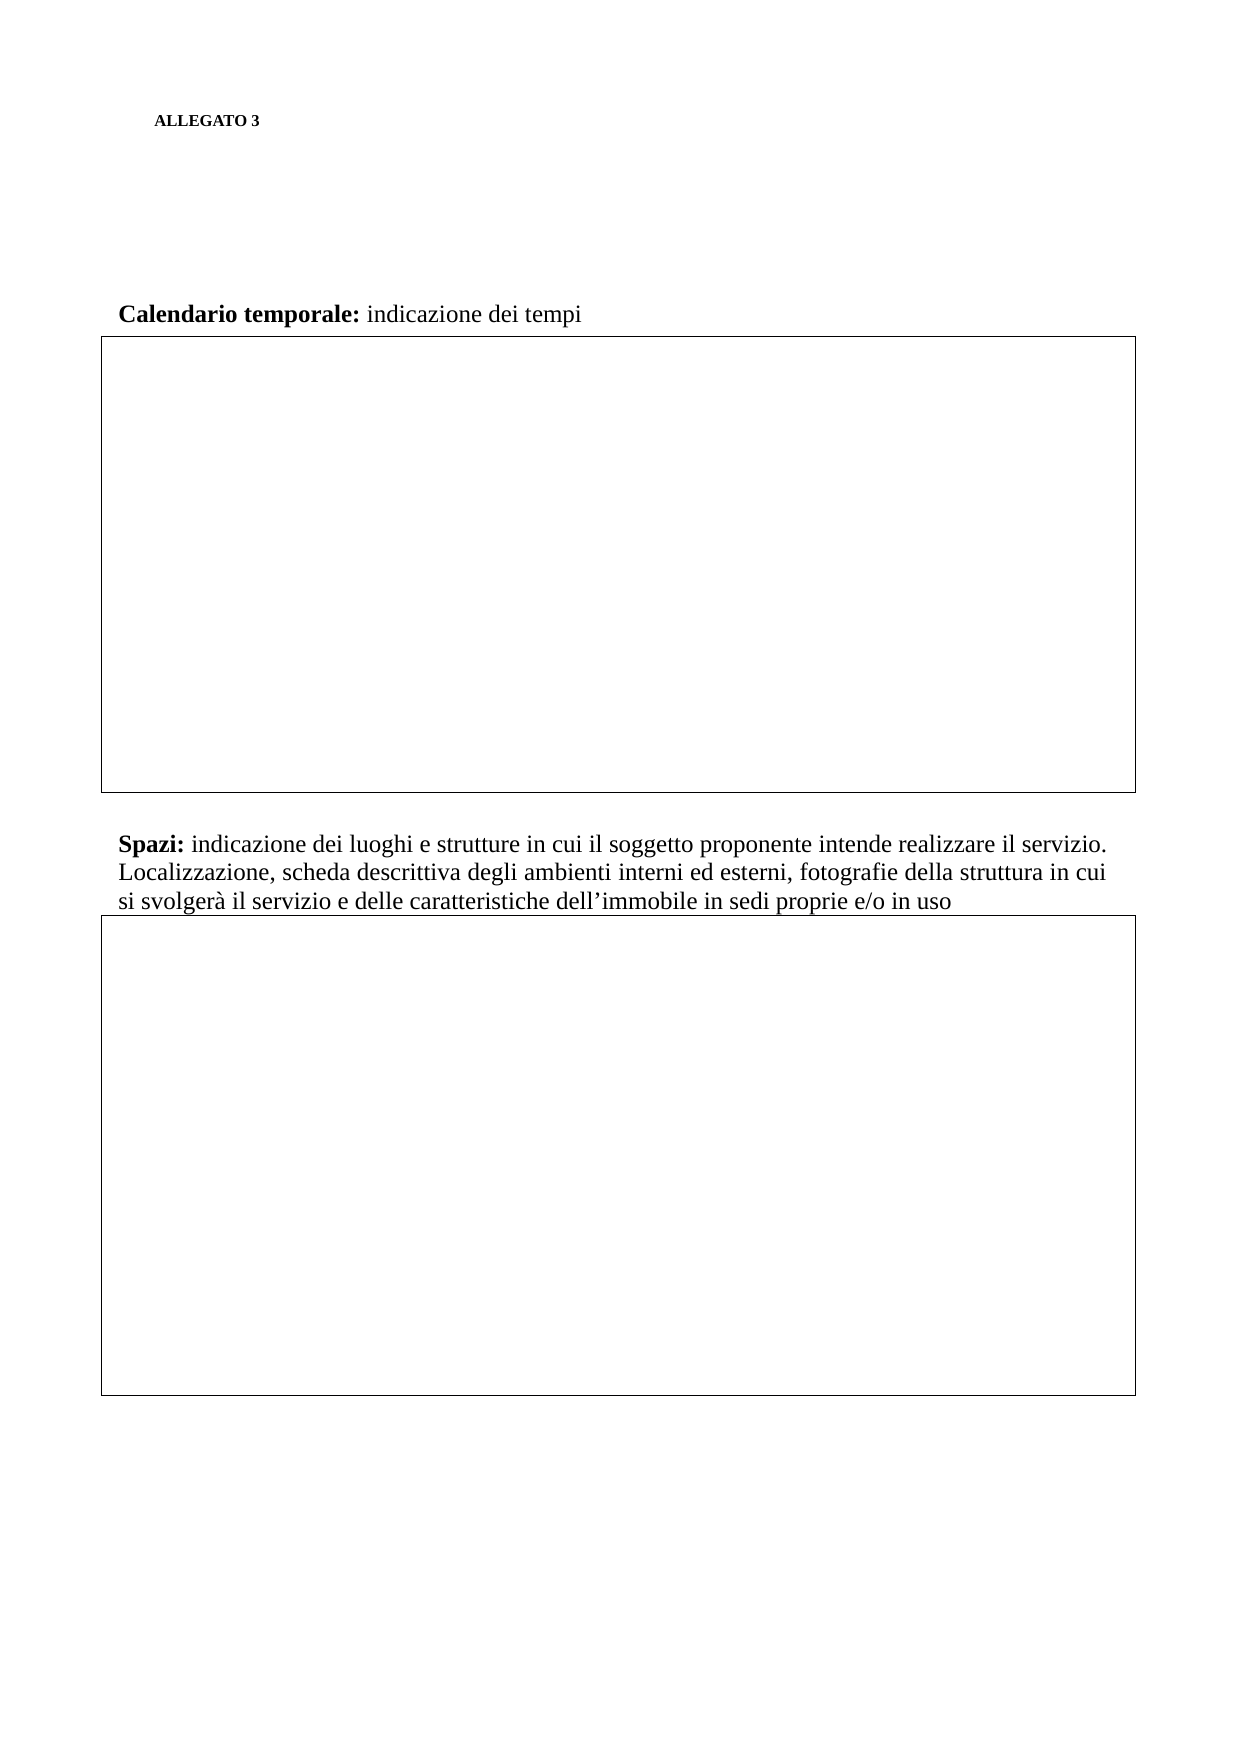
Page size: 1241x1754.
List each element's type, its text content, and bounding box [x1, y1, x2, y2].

text Calendario temporale: indicazione dei tempi [118, 299, 1122, 328]
table_header [102, 916, 1135, 1395]
text Spazi: indicazione dei luoghi e strutture in cui il soggetto proponente intende realizzare il servizio. Localizzazione, scheda descrittiva degli ambienti interni ed esterni, fotografie della struttura in cui si svolgerà il servizio e delle caratteristiche dell’immobile in sedi proprie e/o in uso [118, 829, 1108, 915]
table_header [102, 337, 1135, 792]
